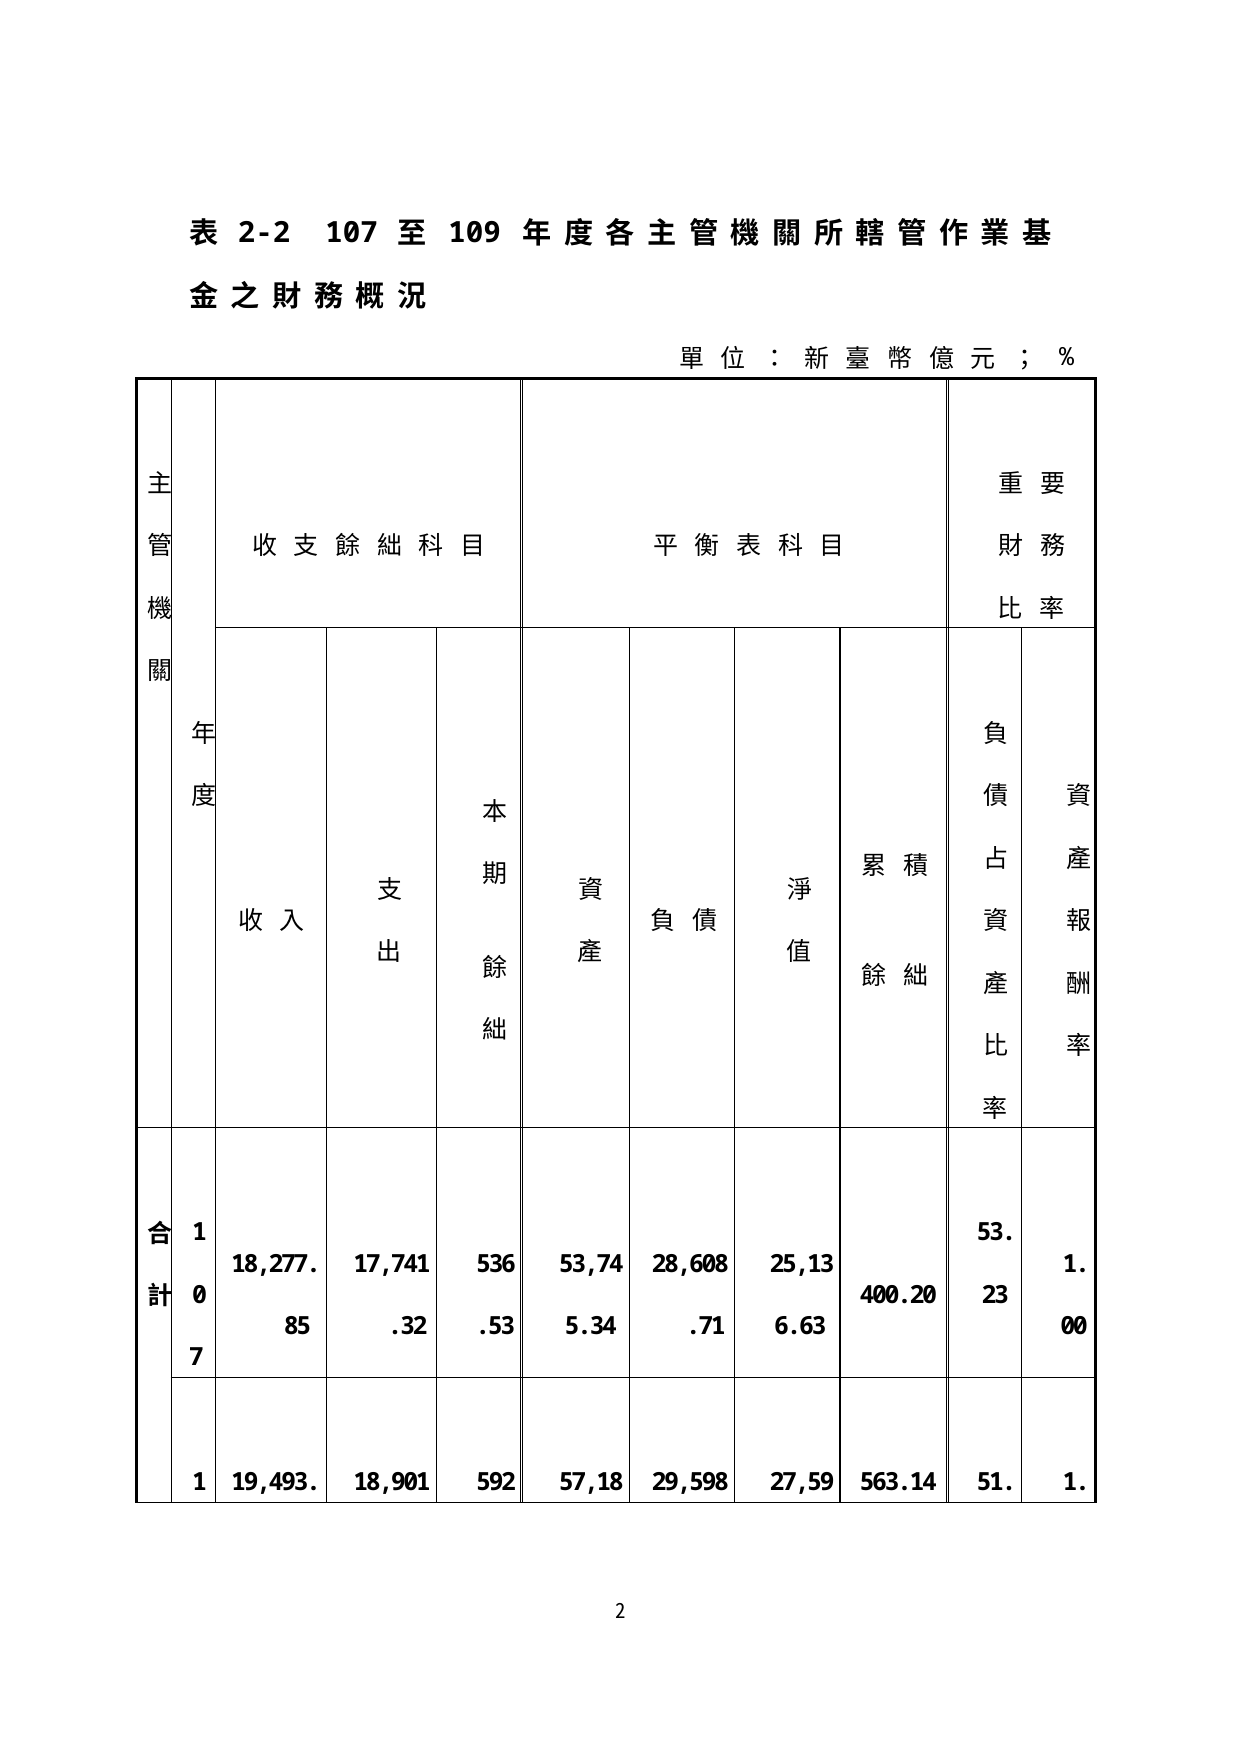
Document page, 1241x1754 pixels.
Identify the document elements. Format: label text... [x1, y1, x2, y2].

table_header 主管機關 [138, 380, 171, 1127]
table_cell 107 [172, 1128, 215, 1377]
table_cell 57,18 [523, 1378, 629, 1502]
table_cell 592 [437, 1378, 520, 1502]
table_cell 29,598 [630, 1378, 734, 1502]
table_header 收支餘絀科目 [216, 380, 520, 627]
table_cell 51. [949, 1378, 1021, 1502]
table_cell 資產報酬率 [1022, 628, 1094, 1127]
table_header 重要財務比率 [949, 380, 1094, 627]
table_cell 淨值 [735, 628, 839, 1127]
table_cell 1. [1022, 1378, 1094, 1502]
table_cell 536.53 [437, 1128, 520, 1377]
table_cell 收入 [216, 628, 326, 1127]
table_cell 1.00 [1022, 1128, 1094, 1377]
table_cell 19,493. [216, 1378, 326, 1502]
table_cell 27,59 [735, 1378, 839, 1502]
table_header 平衡表科目 [523, 380, 946, 627]
table_cell 負債占資產比率 [949, 628, 1021, 1127]
table_header 年度 [172, 380, 215, 1127]
text 單位：新臺幣億元；% [183, 314, 1087, 377]
table_cell 支出 [327, 628, 436, 1127]
table_cell 28,608.71 [630, 1128, 734, 1377]
table_cell 累積 餘絀 [841, 628, 946, 1127]
table_cell 資產 [523, 628, 629, 1127]
table_cell 18,277.85 [216, 1128, 326, 1377]
table_cell 1 [172, 1378, 215, 1502]
table_cell 合計 [138, 1128, 171, 1502]
table_cell 負債 [630, 628, 734, 1127]
table_cell 本期 餘絀 [437, 628, 520, 1127]
table_cell 563.14 [841, 1378, 946, 1502]
table_cell 18,901 [327, 1378, 436, 1502]
table_cell 17,741.32 [327, 1128, 436, 1377]
table_cell 25,136.63 [735, 1128, 839, 1377]
text 表2-2 107至109年度各主管機關所轄管作業基金之財務概況 [138, 189, 1087, 314]
table_cell 53.23 [949, 1128, 1021, 1377]
table_cell 400.20 [841, 1128, 946, 1377]
table_cell 53,745.34 [523, 1128, 629, 1377]
